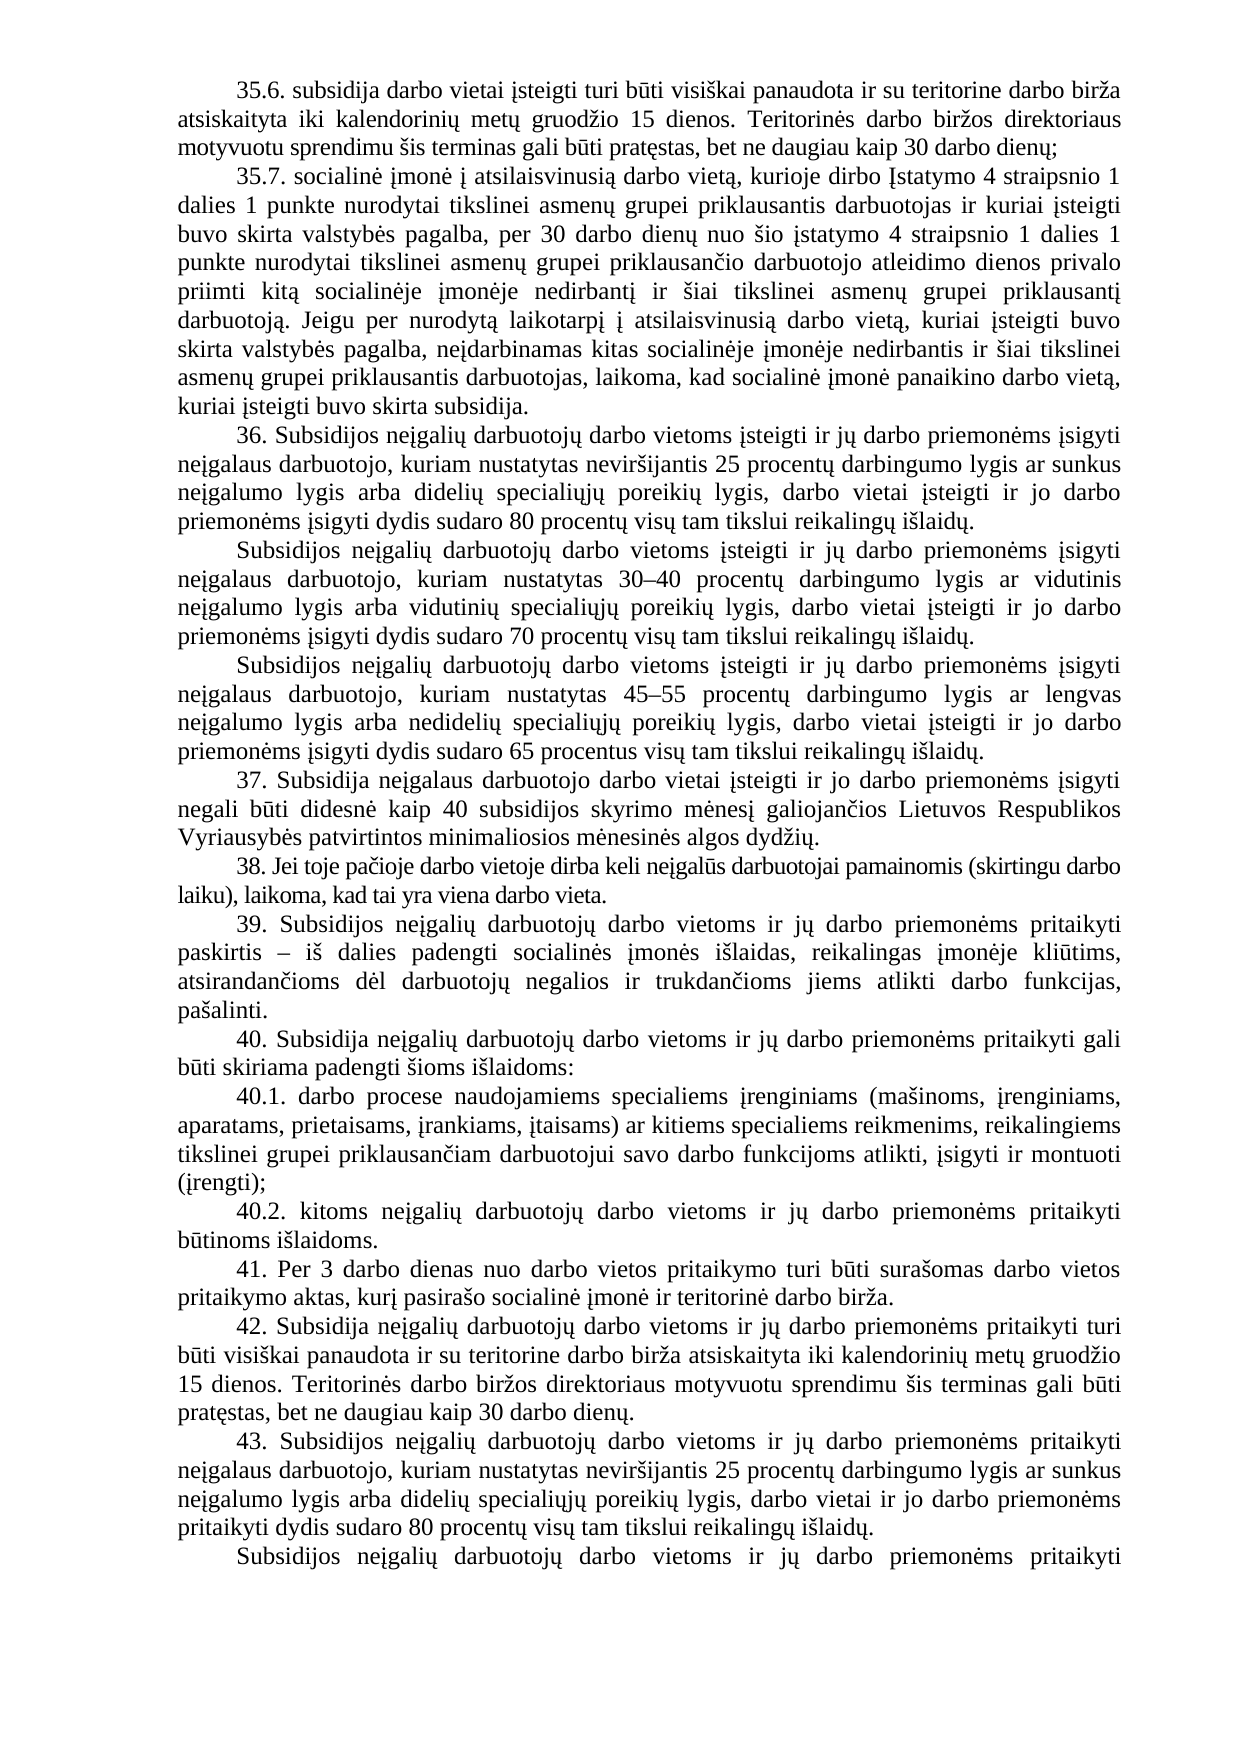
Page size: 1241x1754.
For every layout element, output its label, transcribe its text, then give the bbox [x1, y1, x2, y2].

text 35.7. socialinė įmonė į atsilaisvinusią darbo vietą, kurioje dirbo Įstatymo 4 straipsnio 1 dalies 1 punkte nurodytai tikslinei asmenų grupei priklausantis darbuotojas ir kuriai įsteigti buvo skirta valstybės pagalba, per 30 darbo dienų nuo šio įstatymo 4 straipsnio 1 dalies 1 punkte nurodytai tikslinei asmenų grupei priklausančio darbuotojo atleidimo dienos privalo priimti kitą socialinėje įmonėje nedirbantį ir šiai tikslinei asmenų grupei priklausantį darbuotoją. Jeigu per nurodytą laikotarpį į atsilaisvinusią darbo vietą, kuriai įsteigti buvo skirta valstybės pagalba, neįdarbinamas kitas socialinėje įmonėje nedirbantis ir šiai tikslinei asmenų grupei priklausantis darbuotojas, laikoma, kad socialinė įmonė panaikino darbo vietą, kuriai įsteigti buvo skirta subsidija. [177, 161, 1122, 420]
text Subsidijos neįgalių darbuotojų darbo vietoms ir jų darbo priemonėms pritaikyti [177, 1541, 1122, 1570]
text 35.6. subsidija darbo vietai įsteigti turi būti visiškai panaudota ir su teritorine darbo birža atsiskaityta iki kalendorinių metų gruodžio 15 dienos. Teritorinės darbo biržos direktoriaus motyvuotu sprendimu šis terminas gali būti pratęstas, bet ne daugiau kaip 30 darbo dienų; [177, 75, 1122, 161]
text 42. Subsidija neįgalių darbuotojų darbo vietoms ir jų darbo priemonėms pritaikyti turi būti visiškai panaudota ir su teritorine darbo birža atsiskaityta iki kalendorinių metų gruodžio 15 dienos. Teritorinės darbo biržos direktoriaus motyvuotu sprendimu šis terminas gali būti pratęstas, bet ne daugiau kaip 30 darbo dienų. [177, 1311, 1122, 1426]
text 40.2. kitoms neįgalių darbuotojų darbo vietoms ir jų darbo priemonėms pritaikyti būtinoms išlaidoms. [177, 1196, 1122, 1254]
text 37. Subsidija neįgalaus darbuotojo darbo vietai įsteigti ir jo darbo priemonėms įsigyti negali būti didesnė kaip 40 subsidijos skyrimo mėnesį galiojančios Lietuvos Respublikos Vyriausybės patvirtintos minimaliosios mėnesinės algos dydžių. [177, 765, 1122, 851]
text 36. Subsidijos neįgalių darbuotojų darbo vietoms įsteigti ir jų darbo priemonėms įsigyti neįgalaus darbuotojo, kuriam nustatytas neviršijantis 25 procentų darbingumo lygis ar sunkus neįgalumo lygis arba didelių specialiųjų poreikių lygis, darbo vietai įsteigti ir jo darbo priemonėms įsigyti dydis sudaro 80 procentų visų tam tikslui reikalingų išlaidų. [177, 420, 1122, 535]
text 41. Per 3 darbo dienas nuo darbo vietos pritaikymo turi būti surašomas darbo vietos pritaikymo aktas, kurį pasirašo socialinė įmonė ir teritorinė darbo birža. [177, 1254, 1122, 1311]
text Subsidijos neįgalių darbuotojų darbo vietoms įsteigti ir jų darbo priemonėms įsigyti neįgalaus darbuotojo, kuriam nustatytas 30–40 procentų darbingumo lygis ar vidutinis neįgalumo lygis arba vidutinių specialiųjų poreikių lygis, darbo vietai įsteigti ir jo darbo priemonėms įsigyti dydis sudaro 70 procentų visų tam tikslui reikalingų išlaidų. [177, 535, 1122, 650]
text 38. Jei toje pačioje darbo vietoje dirba keli neįgalūs darbuotojai pamainomis (skirtingu darbo laiku), laikoma, kad tai yra viena darbo vieta. [177, 851, 1122, 909]
text Subsidijos neįgalių darbuotojų darbo vietoms įsteigti ir jų darbo priemonėms įsigyti neįgalaus darbuotojo, kuriam nustatytas 45–55 procentų darbingumo lygis ar lengvas neįgalumo lygis arba nedidelių specialiųjų poreikių lygis, darbo vietai įsteigti ir jo darbo priemonėms įsigyti dydis sudaro 65 procentus visų tam tikslui reikalingų išlaidų. [177, 650, 1122, 765]
text 40.1. darbo procese naudojamiems specialiems įrenginiams (mašinoms, įrenginiams, aparatams, prietaisams, įrankiams, įtaisams) ar kitiems specialiems reikmenims, reikalingiems tikslinei grupei priklausančiam darbuotojui savo darbo funkcijoms atlikti, įsigyti ir montuoti (įrengti); [177, 1081, 1122, 1196]
text 39. Subsidijos neįgalių darbuotojų darbo vietoms ir jų darbo priemonėms pritaikyti paskirtis – iš dalies padengti socialinės įmonės išlaidas, reikalingas įmonėje kliūtims, atsirandančioms dėl darbuotojų negalios ir trukdančioms jiems atlikti darbo funkcijas, pašalinti. [177, 909, 1122, 1024]
text 43. Subsidijos neįgalių darbuotojų darbo vietoms ir jų darbo priemonėms pritaikyti neįgalaus darbuotojo, kuriam nustatytas neviršijantis 25 procentų darbingumo lygis ar sunkus neįgalumo lygis arba didelių specialiųjų poreikių lygis, darbo vietai ir jo darbo priemonėms pritaikyti dydis sudaro 80 procentų visų tam tikslui reikalingų išlaidų. [177, 1426, 1122, 1541]
text 40. Subsidija neįgalių darbuotojų darbo vietoms ir jų darbo priemonėms pritaikyti gali būti skiriama padengti šioms išlaidoms: [177, 1024, 1122, 1081]
